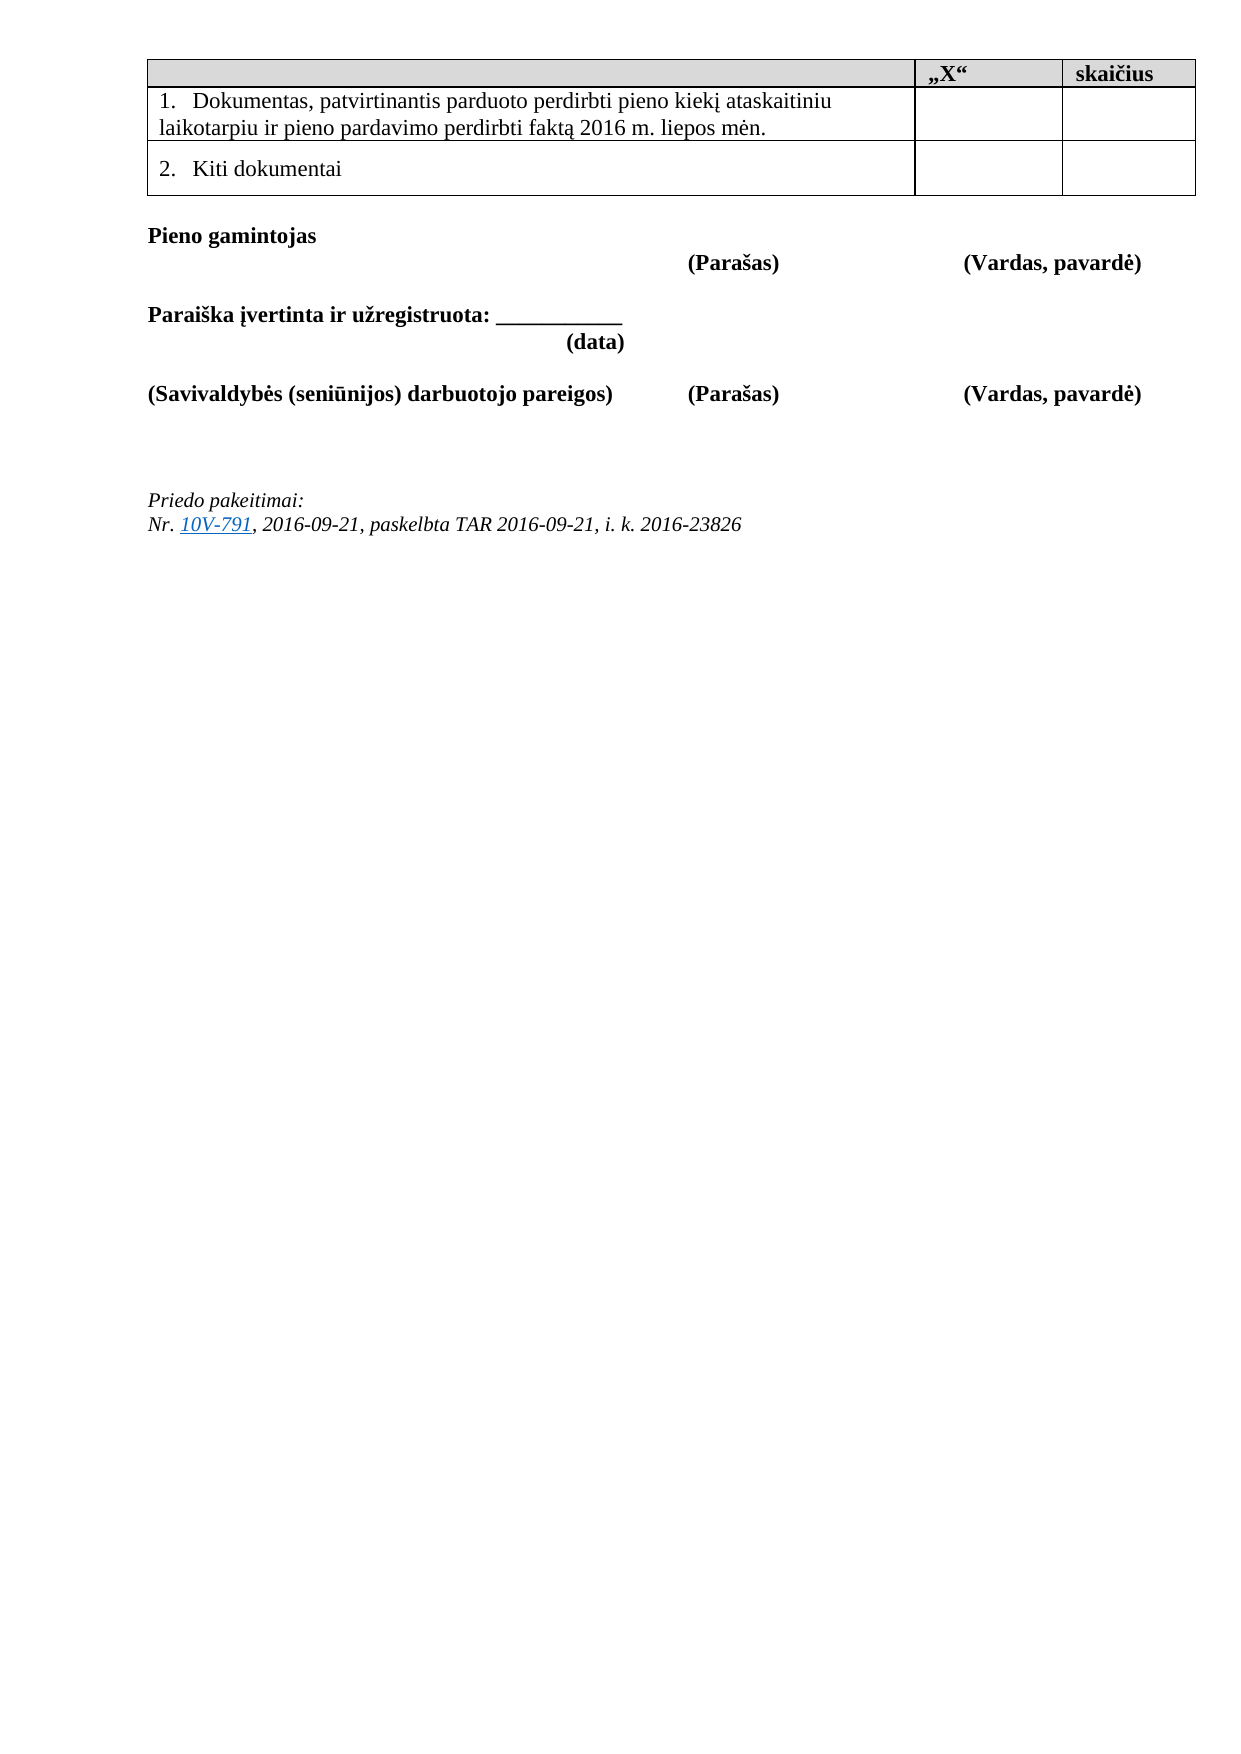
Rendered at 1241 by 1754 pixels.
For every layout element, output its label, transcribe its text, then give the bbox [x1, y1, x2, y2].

text Nr. 10V-791, 2016-09-21, paskelbta TAR 2016-09-21, i. k. 2016-23826 [148, 512, 1181, 536]
table_cell [1063, 88, 1195, 140]
text (data) [148, 328, 1181, 354]
table_cell [1063, 141, 1195, 195]
text Paraiška įvertinta ir užregistruota: ___________ [148, 301, 1181, 328]
table_cell 2. Kiti dokumentai [148, 141, 914, 195]
text Pieno gamintojas [148, 222, 1181, 249]
table_header skaičius [1063, 60, 1195, 86]
table_cell [916, 88, 1062, 140]
text (Savivaldybės (seniūnijos) darbuotojo pareigos) (Parašas) (Vardas, pavardė) [148, 380, 1181, 407]
table_cell 1. Dokumentas, patvirtinantis parduoto perdirbti pieno kiekį ataskaitiniu laikotarpiu ir pieno pardavimo perdirbti faktą 2016 m. liepos mėn. [148, 88, 914, 140]
table_cell [916, 141, 1062, 195]
text (Parašas) (Vardas, pavardė) [553, 249, 1181, 275]
table_header „X“ [916, 60, 1062, 86]
table_header [148, 60, 914, 86]
text Priedo pakeitimai: [148, 488, 1181, 512]
